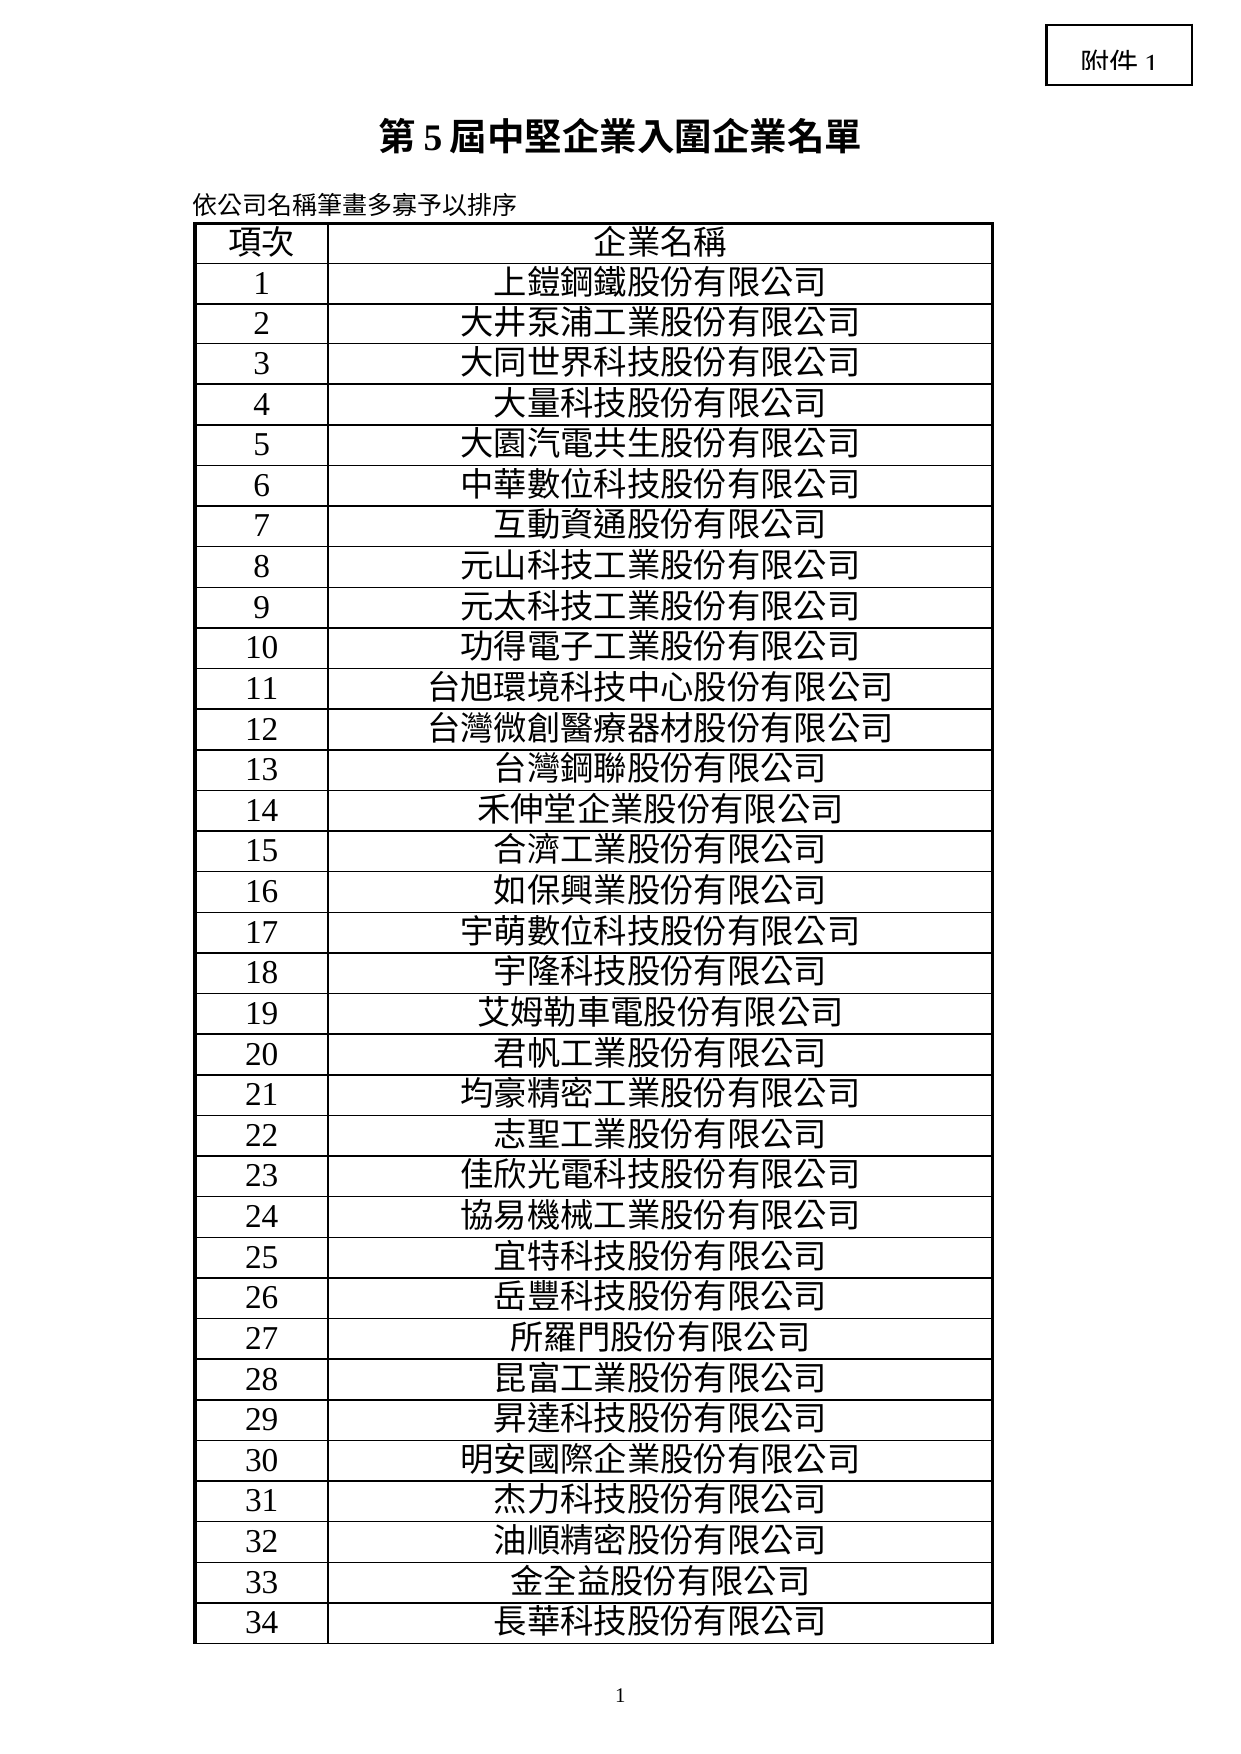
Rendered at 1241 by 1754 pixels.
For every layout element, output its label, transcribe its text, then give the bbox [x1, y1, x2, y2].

table_cell 6 [197, 466, 327, 505]
table_cell 杰力科技股份有限公司 [329, 1482, 991, 1521]
table_cell 合濟工業股份有限公司 [329, 832, 991, 871]
table_cell 25 [197, 1238, 327, 1277]
table_cell 志聖工業股份有限公司 [329, 1116, 991, 1155]
table_cell 元太科技工業股份有限公司 [329, 588, 991, 627]
table_cell 2 [197, 305, 327, 343]
table_cell 10 [197, 629, 327, 668]
table_cell 上鎧鋼鐵股份有限公司 [329, 264, 991, 303]
table_cell 22 [197, 1116, 327, 1155]
table_cell 30 [197, 1441, 327, 1480]
table_cell 7 [197, 507, 327, 546]
table_cell 12 [197, 710, 327, 749]
table_cell 14 [197, 791, 327, 830]
table_cell 18 [197, 954, 327, 993]
table_cell 17 [197, 913, 327, 952]
table_cell 20 [197, 1035, 327, 1074]
table_cell 16 [197, 872, 327, 911]
table_cell 23 [197, 1157, 327, 1196]
text 附件1 [1070, 41, 1168, 69]
table_cell 如保興業股份有限公司 [329, 872, 991, 911]
table_cell 大同世界科技股份有限公司 [329, 344, 991, 383]
table_cell 大量科技股份有限公司 [329, 385, 991, 424]
table_cell 昇達科技股份有限公司 [329, 1401, 991, 1439]
table_cell 禾伸堂企業股份有限公司 [329, 791, 991, 830]
table_cell 24 [197, 1197, 327, 1236]
table_cell 台灣微創醫療器材股份有限公司 [329, 710, 991, 749]
table_cell 大井泵浦工業股份有限公司 [329, 305, 991, 343]
table_cell 金全益股份有限公司 [329, 1563, 991, 1602]
table_cell 19 [197, 994, 327, 1033]
table_cell 28 [197, 1360, 327, 1399]
table_cell 9 [197, 588, 327, 627]
text 依公司名稱筆畫多寡予以排序 [118, 184, 1122, 222]
table_cell 長華科技股份有限公司 [329, 1604, 991, 1643]
table_cell 21 [197, 1076, 327, 1114]
table_cell 互動資通股份有限公司 [329, 507, 991, 546]
table_cell 5 [197, 426, 327, 464]
table_cell 昆富工業股份有限公司 [329, 1360, 991, 1399]
table_cell 宜特科技股份有限公司 [329, 1238, 991, 1277]
table_cell 君帆工業股份有限公司 [329, 1035, 991, 1074]
table_cell 岳豐科技股份有限公司 [329, 1279, 991, 1318]
table_cell 13 [197, 751, 327, 789]
table_cell 中華數位科技股份有限公司 [329, 466, 991, 505]
table_cell 33 [197, 1563, 327, 1602]
table_cell 1 [197, 264, 327, 303]
table_header 企業名稱 [329, 225, 991, 263]
text 第5屆中堅企業入圍企業名單 [118, 114, 1122, 159]
table_header 項次 [197, 225, 327, 263]
table_cell 8 [197, 547, 327, 586]
table_cell 29 [197, 1401, 327, 1439]
table_cell 台灣鋼聯股份有限公司 [329, 751, 991, 789]
table_cell 台旭環境科技中心股份有限公司 [329, 669, 991, 708]
table_cell 宇萌數位科技股份有限公司 [329, 913, 991, 952]
table_cell 明安國際企業股份有限公司 [329, 1441, 991, 1480]
table_cell 大園汽電共生股份有限公司 [329, 426, 991, 464]
table_cell 佳欣光電科技股份有限公司 [329, 1157, 991, 1196]
table_cell 油順精密股份有限公司 [329, 1522, 991, 1561]
table_cell 功得電子工業股份有限公司 [329, 629, 991, 668]
table_cell 31 [197, 1482, 327, 1521]
table_cell 27 [197, 1319, 327, 1358]
table_cell 3 [197, 344, 327, 383]
table_cell 協易機械工業股份有限公司 [329, 1197, 991, 1236]
table_cell 艾姆勒車電股份有限公司 [329, 994, 991, 1033]
table_cell 11 [197, 669, 327, 708]
table_cell 元山科技工業股份有限公司 [329, 547, 991, 586]
table_cell 34 [197, 1604, 327, 1643]
table_cell 宇隆科技股份有限公司 [329, 954, 991, 993]
table_cell 15 [197, 832, 327, 871]
table_cell 所羅門股份有限公司 [329, 1319, 991, 1358]
table_cell 均豪精密工業股份有限公司 [329, 1076, 991, 1114]
table_cell 32 [197, 1522, 327, 1561]
text [1048, 26, 1191, 84]
table_cell 4 [197, 385, 327, 424]
table_cell 26 [197, 1279, 327, 1318]
